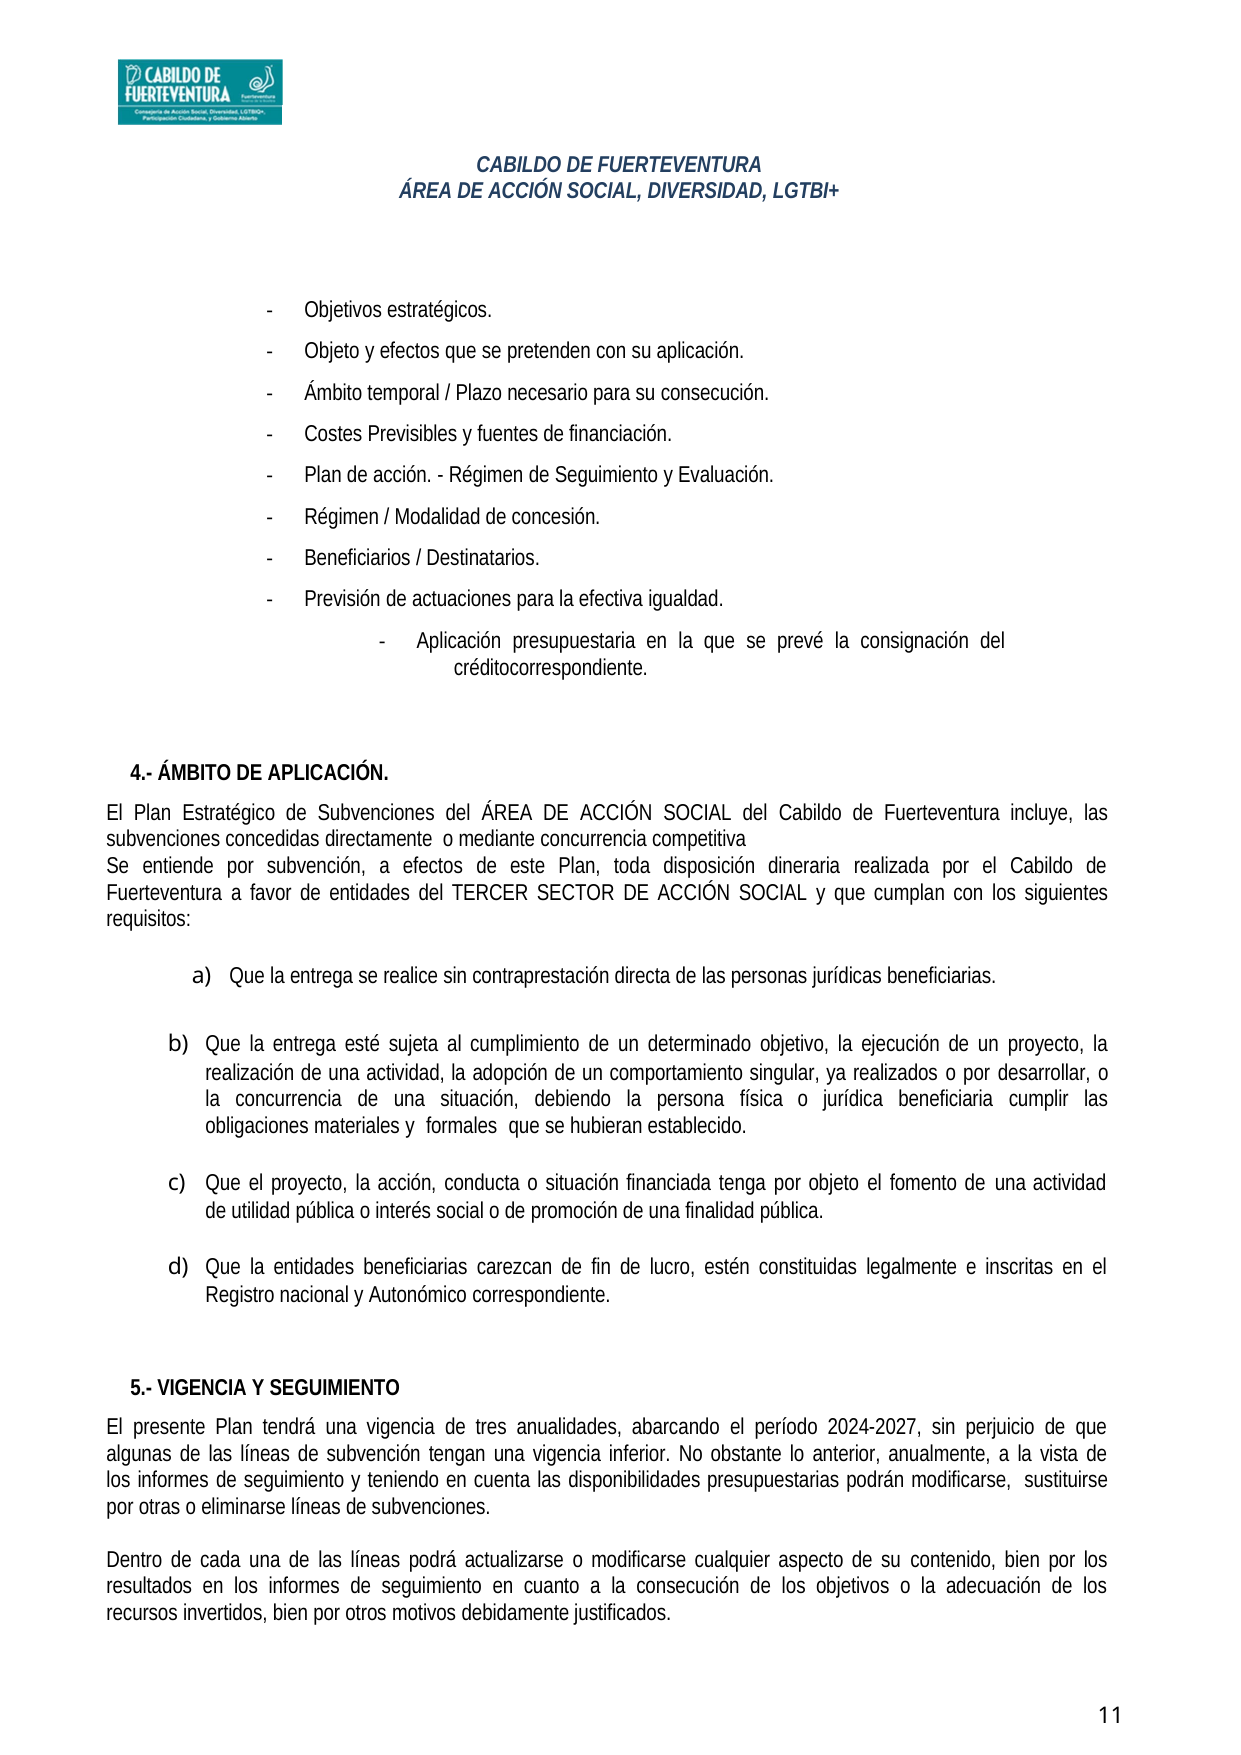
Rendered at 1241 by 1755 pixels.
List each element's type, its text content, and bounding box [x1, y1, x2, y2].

list Costes Previsibles y fuentes de financiación. [266, 419, 1141, 448]
list Previsión de actuaciones para la efectiva igualdad. [266, 584, 1141, 613]
list Plan de acción. - Régimen de Seguimiento y Evaluación. [266, 461, 1141, 489]
subtitle 4.- ÁMBITO DE APLICACIÓN. [130, 759, 1141, 786]
text El Plan Estratégico de Subvenciones del ÁREA DE ACCIÓN SOCIAL del Cabildo de Fuerteventura incluye, las subvenciones concedidas directamente o mediante concurrencia competitiva [106, 799, 1108, 851]
list Que la entrega se realice sin contraprestación directa de las personas jurídicas beneficiarias. [192, 958, 1141, 990]
text Se entiende por subvención, a efectos de este Plan, toda disposición dineraria realizada por el Cabildo de Fuerteventura a favor de entidades del TERCER SECTOR DE ACCIÓN SOCIAL y que cumplan con los siguientes requisitos: [106, 852, 1108, 932]
list Objeto y efectos que se pretenden con su aplicación. [266, 337, 1141, 365]
list Que la entrega esté sujeta al cumplimiento de un determinado objetivo, la ejecución de un proyecto, la realización de una actividad, la adopción de un comportamiento singular, ya realizados o por desarrollar, o la concurrencia de una situación, debiendo la persona física o jurídica beneficiaria cumplir las obligaciones materiales y formales que se hubieran establecido. [168, 1027, 1108, 1138]
list Que el proyecto, la acción, conducta o situación financiada tenga por objeto el fomento de una actividad de utilidad pública o interés social o de promoción de una finalidad pública. [168, 1166, 1107, 1223]
list Beneficiarios / Destinatarios. [266, 543, 1141, 572]
subtitle 5.- VIGENCIA Y SEGUIMIENTO [130, 1374, 1141, 1400]
list Que la entidades beneficiarias carezcan de fin de lucro, estén constituidas legalmente e inscritas en el Registro nacional y Autonómico correspondiente. [168, 1250, 1107, 1308]
text El presente Plan tendrá una vigencia de tres anualidades, abarcando el período 2024-2027, sin perjuicio de que algunas de las líneas de subvención tengan una vigencia inferior. No obstante lo anterior, anualmente, a la vista de los informes de seguimiento y teniendo en cuenta las disponibilidades presupuestarias podrán modificarse, sustituirse por otras o eliminarse líneas de subvenciones. [106, 1413, 1108, 1519]
text Dentro de cada una de las líneas podrá actualizarse o modificarse cualquier aspecto de su contenido, bien por los resultados en los informes de seguimiento en cuanto a la consecución de los objetivos o la adecuación de los recursos invertidos, bien por otros motivos debidamente justificados. [106, 1546, 1108, 1625]
list Aplicación presupuestaria en la que se prevé la consignación del créditocorrespondiente. [378, 626, 1141, 681]
list Objetivos estratégicos. [266, 295, 1141, 323]
list Ámbito temporal / Plazo necesario para su consecución. [266, 378, 1141, 406]
list Régimen / Modalidad de concesión. [266, 502, 1141, 530]
